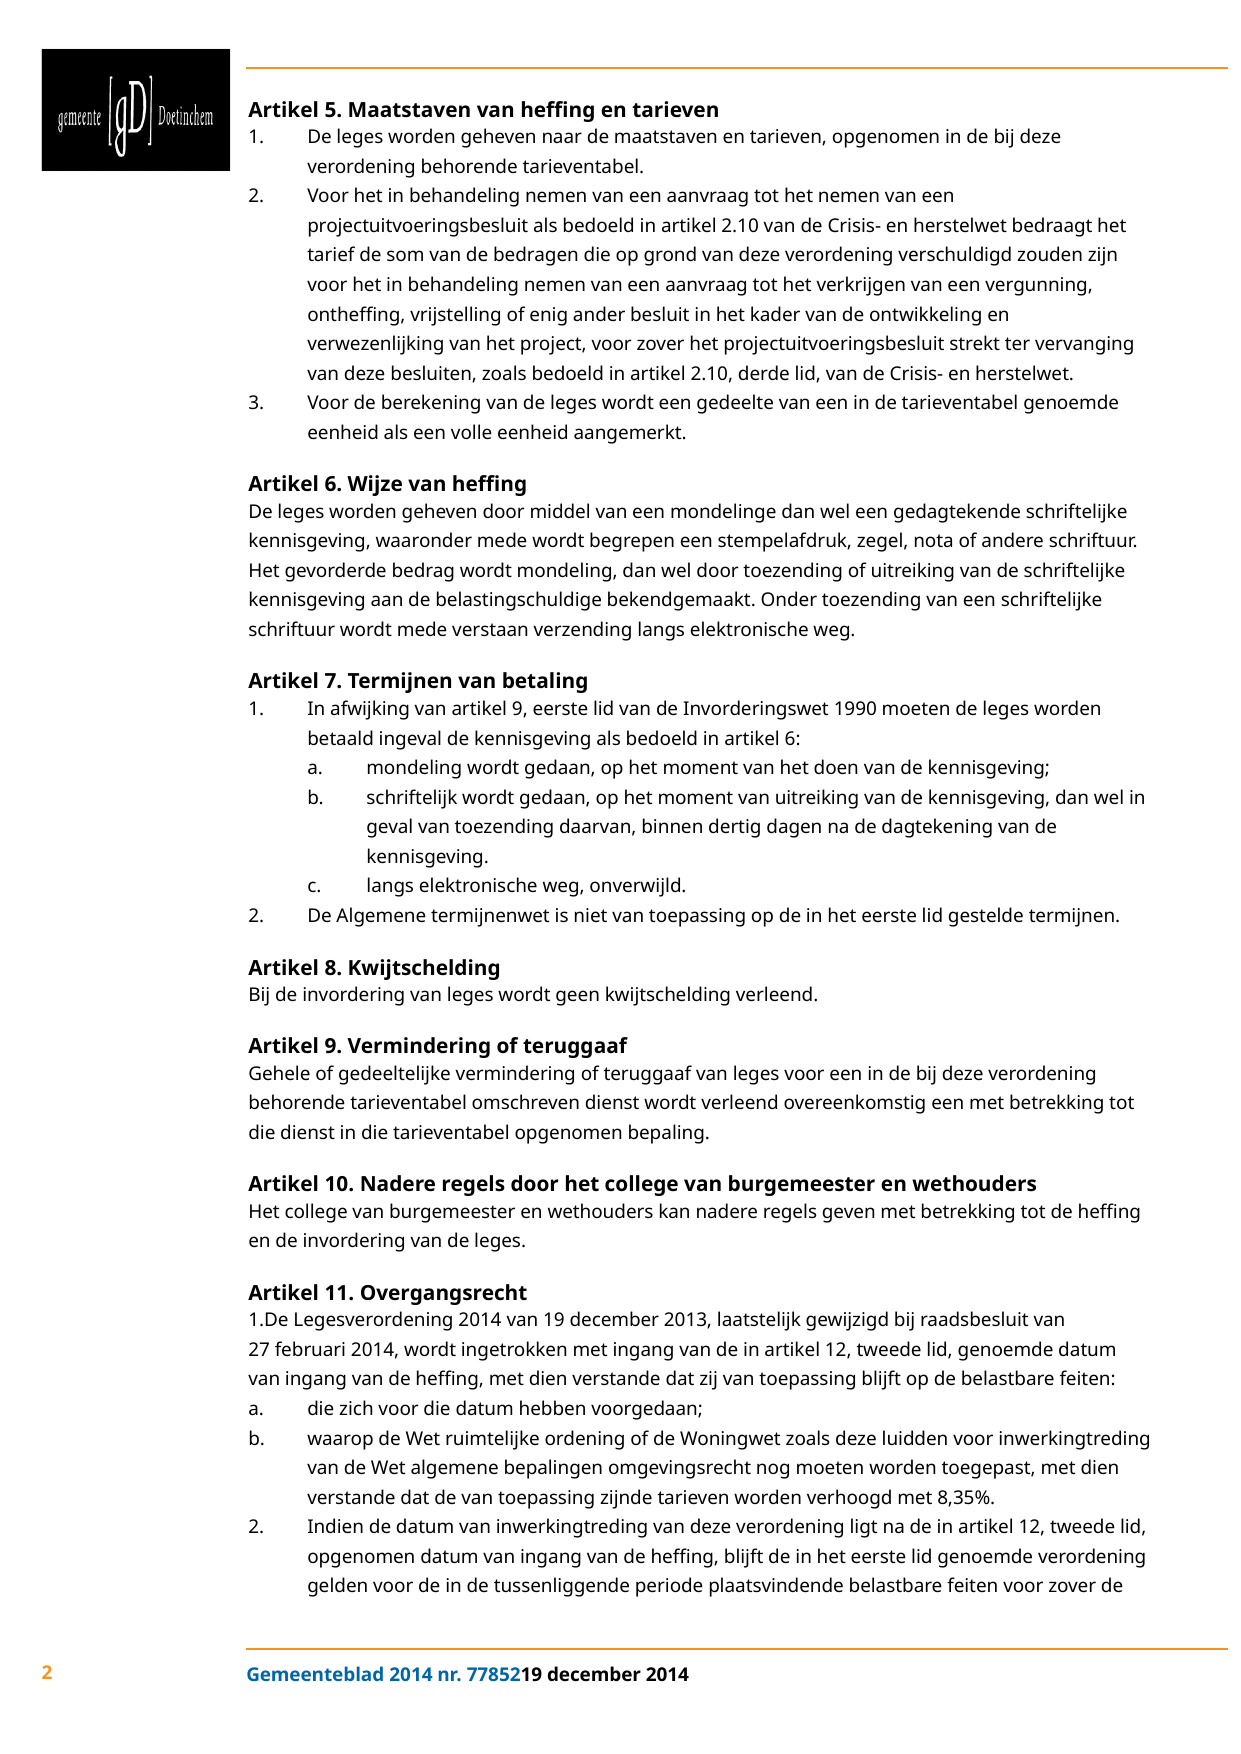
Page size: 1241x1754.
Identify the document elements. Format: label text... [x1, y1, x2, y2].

list waarop de Wet ruimtelijke ordening of de Woningwet zoals deze luidden voor inwerkingtreding van de Wet algemene bepalingen omgevingsrecht nog moeten worden toegepast, met dien verstande dat de van toepassing zijnde tarieven worden verhoogd met 8,35%. [248, 1425, 1152, 1509]
text Bij de invordering van leges wordt geen kwijtschelding verleend. [248, 981, 1152, 1007]
list Indien de datum van inwerkingtreding van deze verordening ligt na de in artikel 12, tweede lid, opgenomen datum van ingang van de heffing, blijft de in het eerste lid genoemde verordening gelden voor de in de tussenliggende periode plaatsvindende belastbare feiten voor zover de [248, 1513, 1152, 1598]
text Artikel 11. Overgangsrecht [248, 1278, 1152, 1306]
text 27 februari 2014, wordt ingetrokken met ingang van de in artikel 12, tweede lid, genoemde datum van ingang van de heffing, met dien verstande dat zij van toepassing blijft op de belastbare feiten: [248, 1336, 1152, 1391]
picture [41, 47, 231, 172]
list De leges worden geheven naar de maatstaven en tarieven, opgenomen in de bij deze verordening behorende tarieventabel. [248, 123, 1152, 178]
list langs elektronische weg, onverwijld. [307, 873, 1152, 898]
text De leges worden geheven door middel van een mondelinge dan wel een gedagtekende schriftelijke kennisgeving, waaronder mede wordt begrepen een stempelafdruk, zegel, nota of andere schriftuur. Het gevorderde bedrag wordt mondeling, dan wel door toezending of uitreiking van de schriftelijke kennisgeving aan de belastingschuldige bekendgemaakt. Onder toezending van een schriftelijke schriftuur wordt mede verstaan verzending langs elektronische weg. [248, 498, 1152, 642]
list Voor het in behandeling nemen van een aanvraag tot het nemen van een projectuitvoeringsbesluit als bedoeld in artikel 2.10 van de Crisis- en herstelwet bedraagt het tarief de som van de bedragen die op grond van deze verordening verschuldigd zouden zijn voor het in behandeling nemen van een aanvraag tot het verkrijgen van een vergunning, ontheffing, vrijstelling of enig ander besluit in het kader van de ontwikkeling en verwezenlijking van het project, voor zover het projectuitvoeringsbesluit strekt ter vervanging van deze besluiten, zoals bedoeld in artikel 2.10, derde lid, van de Crisis- en herstelwet. [248, 182, 1152, 386]
list die zich voor die datum hebben voorgedaan; [248, 1395, 1152, 1421]
text Artikel 5. Maatstaven van heffing en tarieven [248, 95, 1152, 123]
list mondeling wordt gedaan, op het moment van het doen van de kennisgeving; [307, 754, 1152, 780]
list In afwijking van artikel 9, eerste lid van de Invorderingswet 1990 moeten de leges worden betaald ingeval de kennisgeving als bedoeld in artikel 6: [248, 695, 1152, 750]
text Artikel 8. Kwijtschelding [248, 953, 1152, 981]
list Voor de berekening van de leges wordt een gedeelte van een in de tarieventabel genoemde eenheid als een volle eenheid aangemerkt. [248, 389, 1152, 445]
text Het college van burgemeester en wethouders kan nadere regels geven met betrekking tot de heffing en de invordering van de leges. [248, 1198, 1152, 1253]
text Artikel 6. Wijze van heffing [248, 469, 1152, 498]
text Artikel 7. Termijnen van betaling [248, 667, 1152, 695]
text Gehele of gedeeltelijke vermindering of teruggaaf van leges voor een in de bij deze verordening behorende tarieventabel omschreven dienst wordt verleend overeenkomstig een met betrekking tot die dienst in die tarieventabel opgenomen bepaling. [248, 1060, 1152, 1145]
text Artikel 9. Vermindering of teruggaaf [248, 1031, 1152, 1060]
list schriftelijk wordt gedaan, op het moment van uitreiking van de kennisgeving, dan wel in geval van toezending daarvan, binnen dertig dagen na de dagtekening van de kennisgeving. [307, 784, 1152, 869]
text Artikel 10. Nadere regels door het college van burgemeester en wethouders [248, 1169, 1152, 1198]
list De Algemene termijnenwet is niet van toepassing op de in het eerste lid gestelde termijnen. [248, 902, 1152, 928]
text 1.De Legesverordening 2014 van 19 december 2013, laatstelijk gewijzigd bij raadsbesluit van [248, 1306, 1152, 1332]
